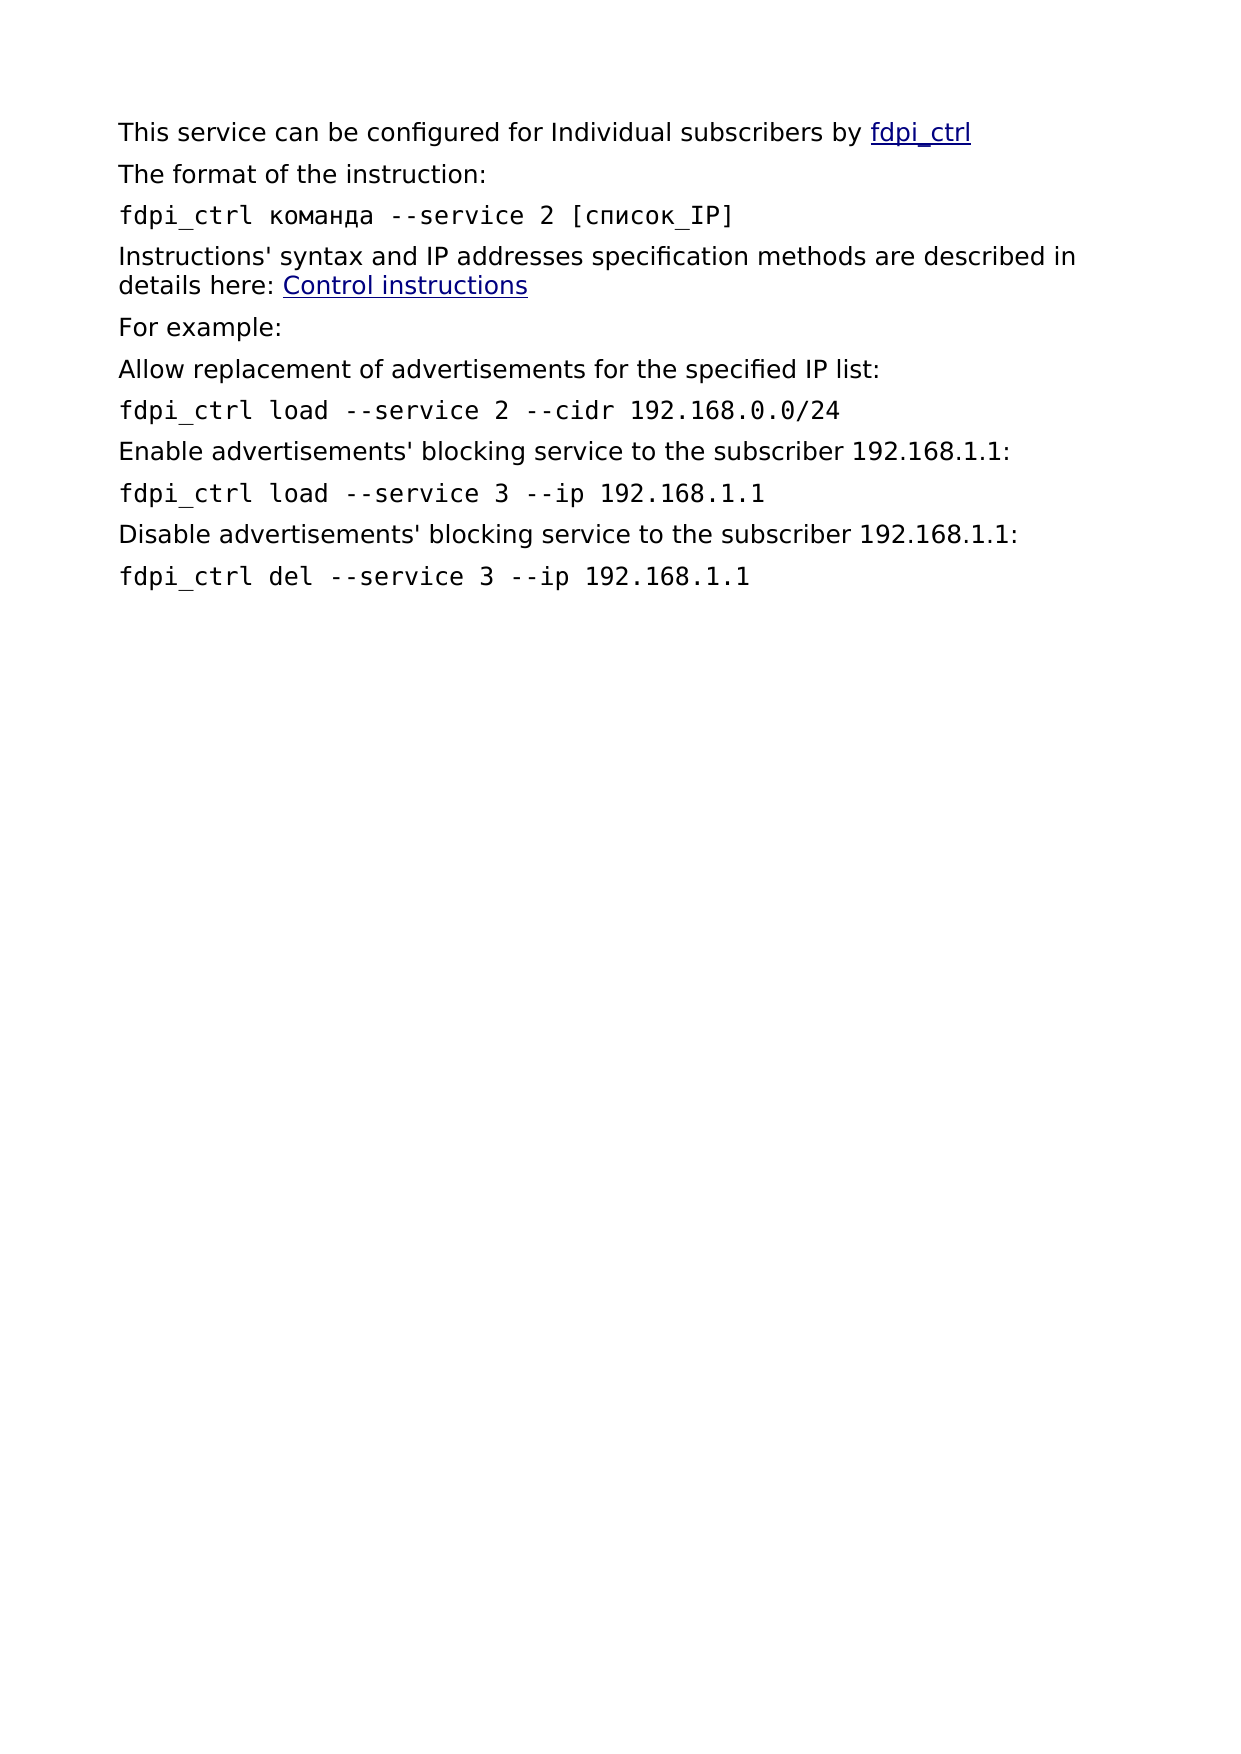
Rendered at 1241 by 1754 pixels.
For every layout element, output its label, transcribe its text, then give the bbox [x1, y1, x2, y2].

text For example: [118, 313, 1122, 342]
text fdpi_ctrl del --service 3 --ip 192.168.1.1 [118, 562, 1122, 591]
text Enable advertisements' blocking service to the subscriber 192.168.1.1: [118, 437, 1122, 467]
text fdpi_ctrl команда --service 2 [список_IP] [118, 201, 1122, 231]
text Disable advertisements' blocking service to the subscriber 192.168.1.1: [118, 520, 1122, 549]
text The format of the instruction: [118, 160, 1122, 189]
text Instructions' syntax and IP addresses specification methods are described in details here: Control instructions [118, 242, 1122, 301]
text fdpi_ctrl load --service 2 --cidr 192.168.0.0/24 [118, 397, 1122, 426]
text fdpi_ctrl load --service 3 --ip 192.168.1.1 [118, 479, 1122, 508]
text This service can be configured for Individual subscribers by fdpi_ctrl [118, 118, 1122, 147]
text Allow replacement of advertisements for the specified IP list: [118, 355, 1122, 384]
